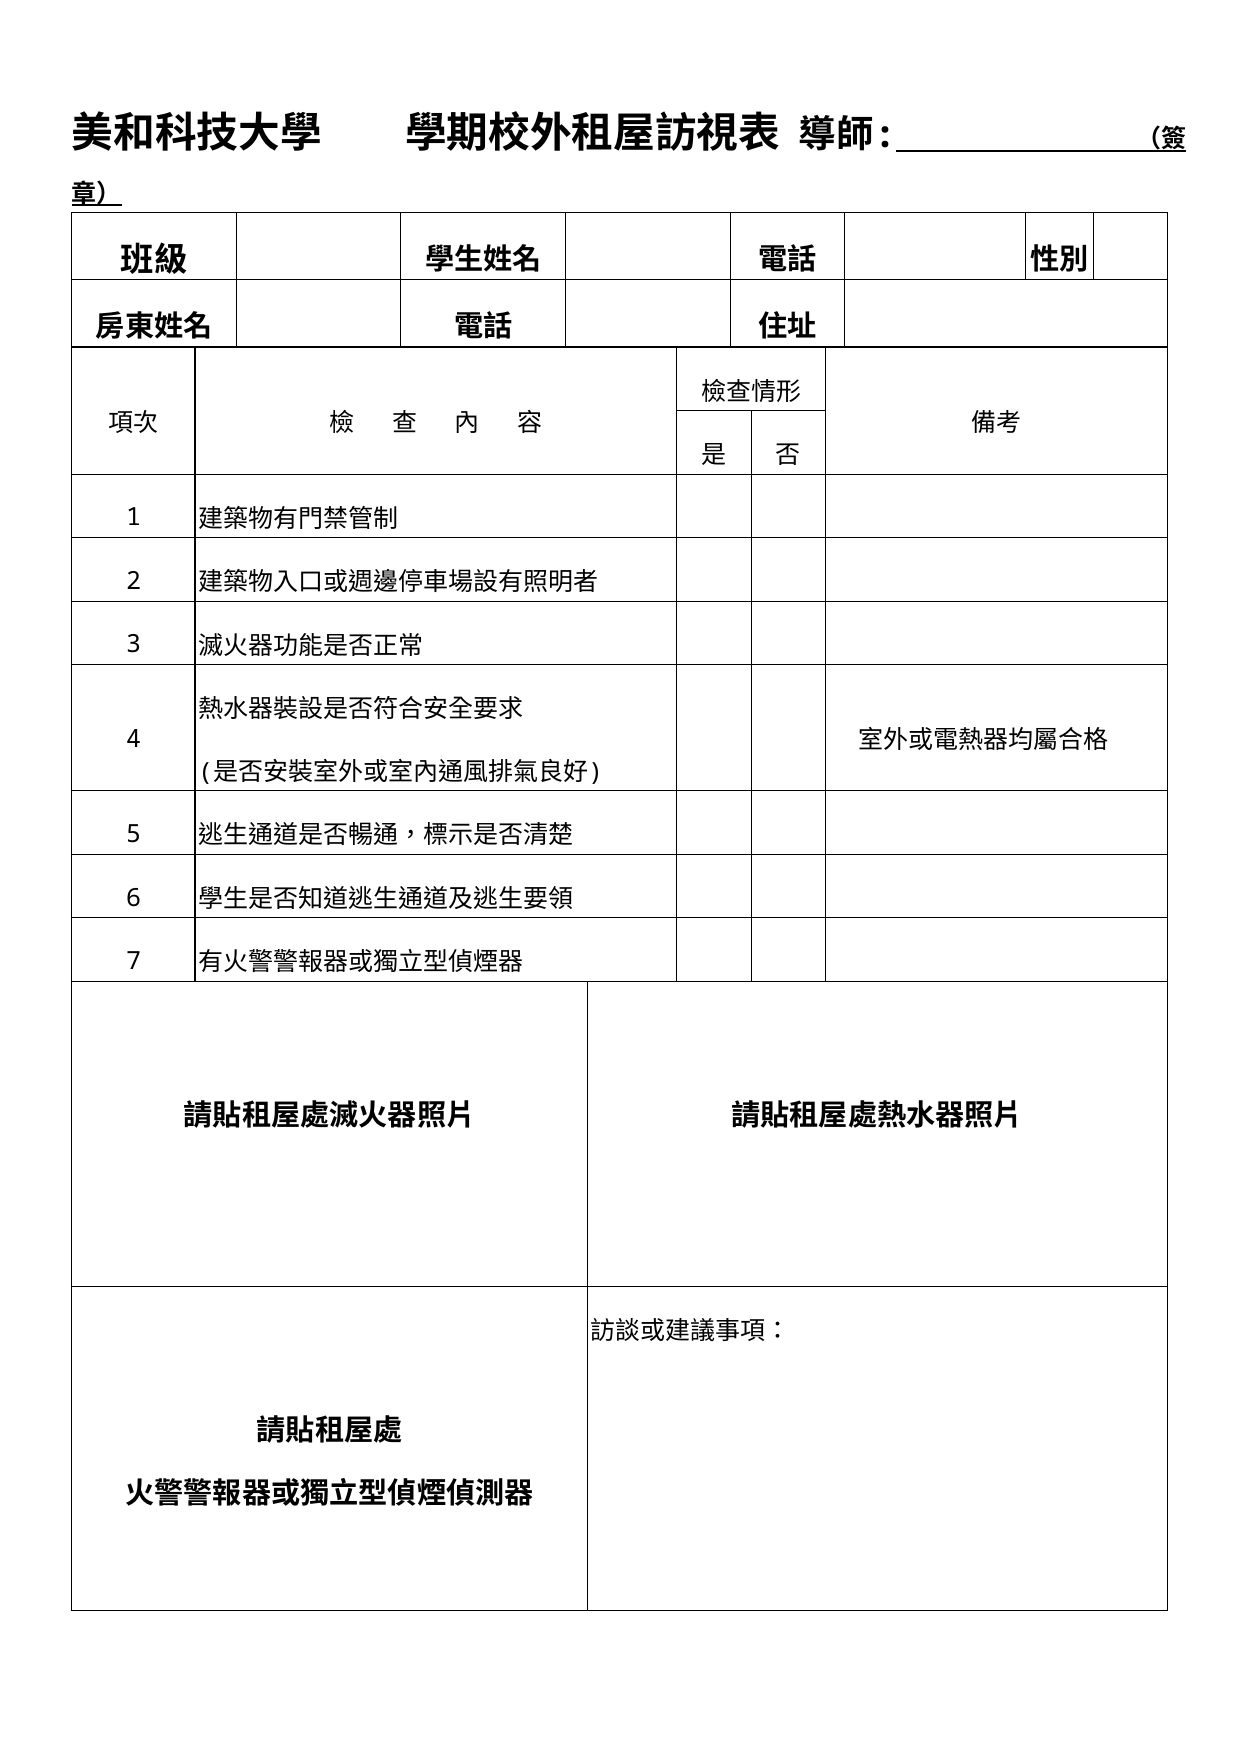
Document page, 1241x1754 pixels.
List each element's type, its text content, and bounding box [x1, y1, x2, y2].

table_header [1094, 213, 1167, 279]
table_cell [752, 791, 825, 854]
table_cell 否 [752, 411, 825, 473]
table_cell 2 [72, 538, 194, 601]
table_header [845, 213, 1025, 279]
table_cell 有火警警報器或獨立型偵煙器 [196, 918, 676, 981]
table_cell 7 [72, 918, 194, 981]
table_cell 檢 查 內 容 [196, 348, 676, 473]
table_cell [677, 665, 751, 790]
table_header [566, 213, 730, 279]
table_cell [826, 855, 1167, 917]
table_cell 4 [72, 665, 194, 790]
table_cell [677, 602, 751, 664]
table_cell [826, 918, 1167, 981]
table_cell 逃生通道是否暢通，標示是否清楚 [196, 791, 676, 854]
table_cell [752, 538, 825, 601]
table_cell 請貼租屋處熱水器照片 [588, 982, 1167, 1286]
table_cell [752, 475, 825, 537]
table_header 電話 [731, 213, 844, 279]
table_header 性別 [1026, 213, 1093, 279]
table_cell [752, 665, 825, 790]
table_cell 室外或電熱器均屬合格 [826, 665, 1167, 790]
table_cell 檢查情形 [677, 348, 825, 410]
table_cell [677, 855, 751, 917]
table_cell [237, 280, 400, 346]
table_cell 熱水器裝設是否符合安全要求 (是否安裝室外或室內通風排氣良好) [196, 665, 676, 790]
text 美和科技大學 學期校外租屋訪視表 導師: （簽章） [71, 87, 1211, 212]
table_cell [677, 538, 751, 601]
table_cell 1 [72, 475, 194, 537]
table_cell 住址 [731, 280, 844, 346]
table_cell 學生是否知道逃生通道及逃生要領 [196, 855, 676, 917]
table_cell [752, 602, 825, 664]
table_header 班級 [72, 213, 236, 279]
table_cell 訪談或建議事項： [588, 1287, 1167, 1610]
table_cell [826, 475, 1167, 537]
table_cell [752, 918, 825, 981]
table_header 學生姓名 [401, 213, 565, 279]
table_cell 建築物有門禁管制 [196, 475, 676, 537]
table_cell 是 [677, 411, 751, 473]
table_cell 請貼租屋處滅火器照片 [72, 982, 587, 1286]
table_cell 5 [72, 791, 194, 854]
table_cell 建築物入口或週邊停車場設有照明者 [196, 538, 676, 601]
table_cell [826, 602, 1167, 664]
table_cell 電話 [401, 280, 565, 346]
table_cell [677, 791, 751, 854]
table_cell 請貼租屋處 火警警報器或獨立型偵煙偵測器 [72, 1287, 587, 1610]
table_cell 滅火器功能是否正常 [196, 602, 676, 664]
table_cell 房東姓名 [72, 280, 236, 346]
table_cell [845, 280, 1167, 346]
table_cell [752, 855, 825, 917]
table_cell 6 [72, 855, 194, 917]
table_cell 3 [72, 602, 194, 664]
table_header [237, 213, 400, 279]
table_cell [826, 791, 1167, 854]
table_cell [677, 475, 751, 537]
table_cell [826, 538, 1167, 601]
table_cell [566, 280, 730, 346]
table_cell 備考 [826, 348, 1167, 473]
table_cell [677, 918, 751, 981]
table_cell 項次 [72, 348, 194, 473]
